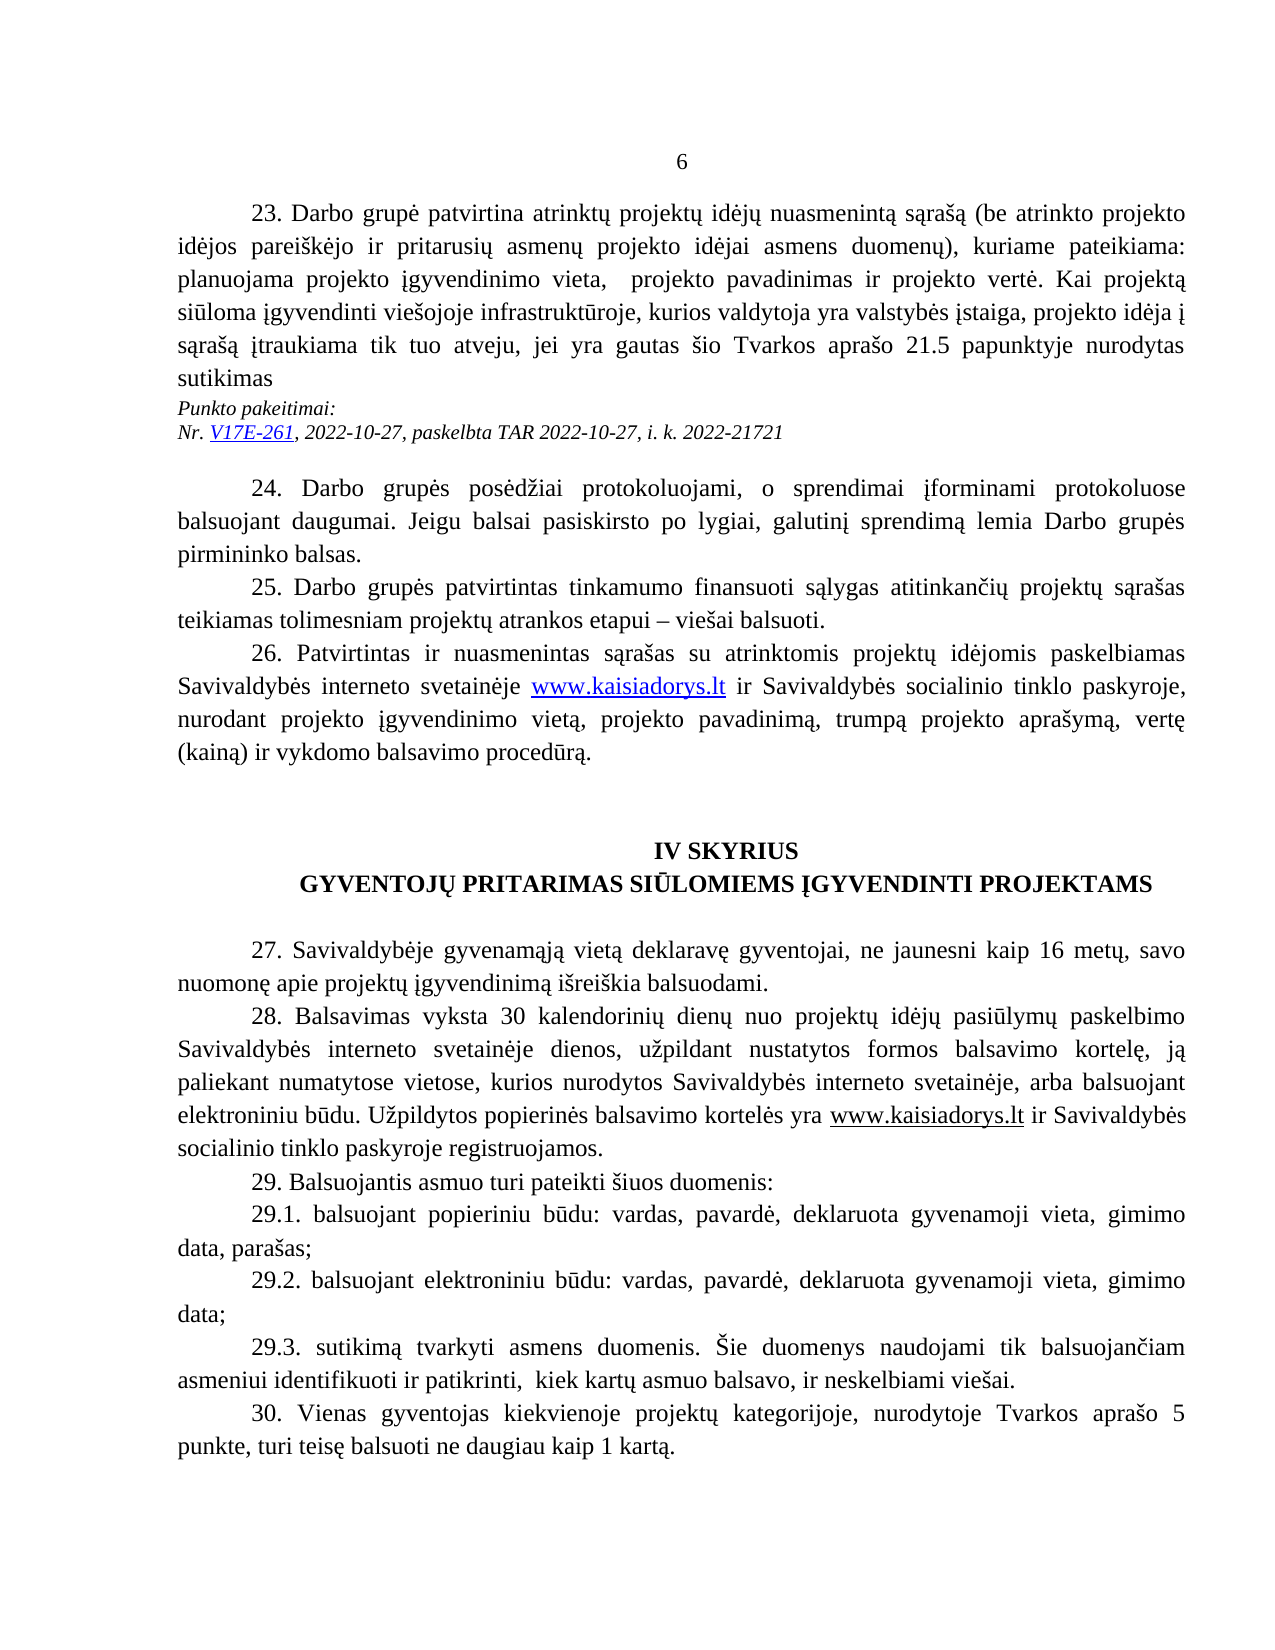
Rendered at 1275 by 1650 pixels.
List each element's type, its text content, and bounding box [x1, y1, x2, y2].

text 25. Darbo grupės patvirtintas tinkamumo finansuoti sąlygas atitinkančių projektų sąrašas teikiamas tolimesniam projektų atrankos etapui – viešai balsuoti. [177, 572, 1186, 634]
text Nr. V17E-261, 2022-10-27, paskelbta TAR 2022-10-27, i. k. 2022-21721 [177, 420, 1186, 444]
text IV SKYRIUS [177, 836, 1186, 865]
text 28. Balsavimas vyksta 30 kalendorinių dienų nuo projektų idėjų pasiūlymų paskelbimo Savivaldybės interneto svetainėje dienos, užpildant nustatytos formos balsavimo kortelę, ją paliekant numatytose vietose, kurios nurodytos Savivaldybės interneto svetainėje, arba balsuojant elektroniniu būdu. Užpildytos popierinės balsavimo kortelės yra www.kaisiadorys.lt ir Savivaldybės socialinio tinklo paskyroje registruojamos. [177, 1001, 1186, 1162]
text 29.3. sutikimą tvarkyti asmens duomenis. Šie duomenys naudojami tik balsuojančiam asmeniui identifikuoti ir patikrinti, kiek kartų asmuo balsavo, ir neskelbiami viešai. [177, 1332, 1186, 1393]
text 29.1. balsuojant popieriniu būdu: vardas, pavardė, deklaruota gyvenamoji vieta, gimimo data, parašas; [177, 1199, 1186, 1261]
text GYVENTOJŲ PRITARIMAS SIŪLOMIEMS ĮGYVENDINTI PROJEKTAMS [177, 869, 1186, 898]
text 27. Savivaldybėje gyvenamąją vietą deklaravę gyventojai, ne jaunesni kaip 16 metų, savo nuomonę apie projektų įgyvendinimą išreiškia balsuodami. [177, 935, 1186, 997]
text 23. Darbo grupė patvirtina atrinktų projektų idėjų nuasmenintą sąrašą (be atrinkto projekto idėjos pareiškėjo ir pritarusių asmenų projekto idėjai asmens duomenų), kuriame pateikiama: planuojama projekto įgyvendinimo vieta, projekto pavadinimas ir projekto vertė. Kai projektą siūloma įgyvendinti viešojoje infrastruktūroje, kurios valdytoja yra valstybės įstaiga, projekto idėja į sąrašą įtraukiama tik tuo atveju, jei yra gautas šio Tvarkos aprašo 21.5 papunktyje nurodytas sutikimas [177, 198, 1186, 392]
text 26. Patvirtintas ir nuasmenintas sąrašas su atrinktomis projektų idėjomis paskelbiamas Savivaldybės interneto svetainėje www.kaisiadorys.lt ir Savivaldybės socialinio tinklo paskyroje, nurodant projekto įgyvendinimo vietą, projekto pavadinimą, trumpą projekto aprašymą, vertę (kainą) ir vykdomo balsavimo procedūrą. [177, 638, 1186, 766]
text 29.2. balsuojant elektroniniu būdu: vardas, pavardė, deklaruota gyvenamoji vieta, gimimo data; [177, 1266, 1186, 1327]
text 30. Vienas gyventojas kiekvienoje projektų kategorijoje, nurodytoje Tvarkos aprašo 5 punkte, turi teisę balsuoti ne daugiau kaip 1 kartą. [177, 1398, 1186, 1459]
text 29. Balsuojantis asmuo turi pateikti šiuos duomenis: [177, 1167, 1186, 1195]
text Punkto pakeitimai: [177, 396, 1186, 420]
text 24. Darbo grupės posėdžiai protokoluojami, o sprendimai įforminami protokoluose balsuojant daugumai. Jeigu balsai pasiskirsto po lygiai, galutinį sprendimą lemia Darbo grupės pirmininko balsas. [177, 473, 1186, 568]
